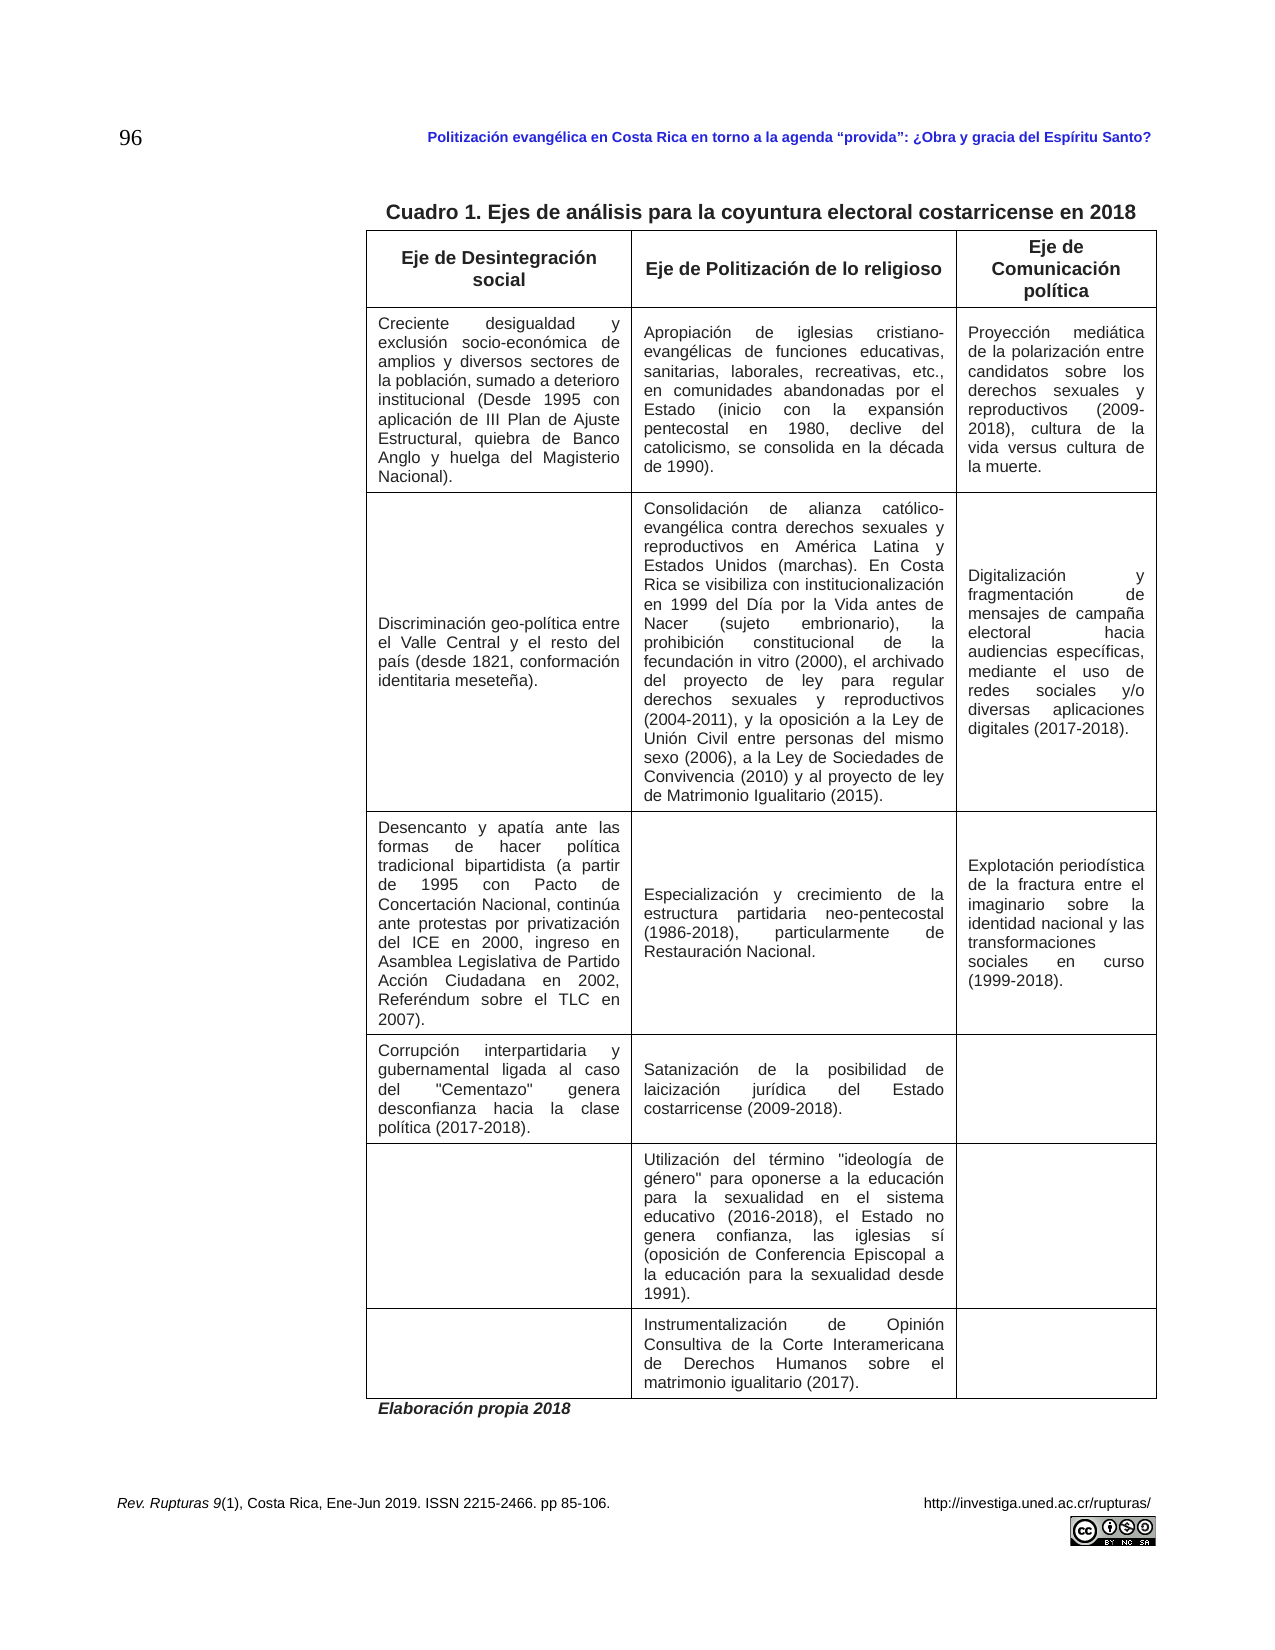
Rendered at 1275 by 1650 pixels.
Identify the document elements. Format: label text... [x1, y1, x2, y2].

table_cell Digitalización y fragmentación de mensajes de campaña electoral hacia audiencias específicas, mediante el uso de redes sociales y/o diversas aplicaciones digitales (2017-2018). [957, 493, 1156, 811]
table_cell Satanización de la posibilidad de laicización jurídica del Estado costarricense (2009-2018). [632, 1035, 956, 1142]
table_cell Apropiación de iglesias cristiano-evangélicas de funciones educativas, sanitarias, laborales, recreativas, etc., en comunidades abandonadas por el Estado (inicio con la expansión pentecostal en 1980, declive del catolicismo, se consolida en la década de 1990). [632, 308, 956, 492]
table_cell Eje de Comunicación política [957, 231, 1156, 307]
table_cell Utilización del término "ideología de género" para oponerse a la educación para la sexualidad en el sistema educativo (2016-2018), el Estado no genera confianza, las iglesias sí (oposición de Conferencia Episcopal a la educación para la sexualidad desde 1991). [632, 1144, 956, 1308]
table_cell Discriminación geo-política entre el Valle Central y el resto del país (desde 1821, conformación identitaria meseteña). [367, 493, 631, 811]
table_cell Corrupción interpartidaria y gubernamental ligada al caso del "Cementazo" genera desconfianza hacia la clase política (2017-2018). [367, 1035, 631, 1142]
table_cell [367, 1309, 631, 1397]
table_cell [957, 1309, 1156, 1397]
table_header Cuadro 1. Ejes de análisis para la coyuntura electoral costarricense en 2018 [366, 200, 1156, 229]
table_cell Especialización y crecimiento de la estructura partidaria neo-pentecostal (1986-2018), particularmente de Restauración Nacional. [632, 812, 956, 1034]
table_cell Eje de Politización de lo religioso [632, 231, 956, 307]
table_cell Eje de Desintegración social [367, 231, 631, 307]
table_cell Explotación periodística de la fractura entre el imaginario sobre la identidad nacional y las transformaciones sociales en curso (1999-2018). [957, 812, 1156, 1034]
table_cell [957, 1035, 1156, 1142]
table_cell [367, 1144, 631, 1308]
table_cell Creciente desigualdad y exclusión socio-económica de amplios y diversos sectores de la población, sumado a deterioro institucional (Desde 1995 con aplicación de III Plan de Ajuste Estructural, quiebra de Banco Anglo y huelga del Magisterio Nacional). [367, 308, 631, 492]
table_cell Elaboración propia 2018 [366, 1399, 1156, 1418]
table_cell Instrumentalización de Opinión Consultiva de la Corte Interamericana de Derechos Humanos sobre el matrimonio igualitario (2017). [632, 1309, 956, 1397]
table_cell Desencanto y apatía ante las formas de hacer política tradicional bipartidista (a partir de 1995 con Pacto de Concertación Nacional, continúa ante protestas por privatización del ICE en 2000, ingreso en Asamblea Legislativa de Partido Acción Ciudadana en 2002, Referéndum sobre el TLC en 2007). [367, 812, 631, 1034]
table_cell [957, 1144, 1156, 1308]
table_cell Consolidación de alianza católico-evangélica contra derechos sexuales y reproductivos en América Latina y Estados Unidos (marchas). En Costa Rica se visibiliza con institucionalización en 1999 del Día por la Vida antes de Nacer (sujeto embrionario), la prohibición constitucional de la fecundación in vitro (2000), el archivado del proyecto de ley para regular derechos sexuales y reproductivos (2004-2011), y la oposición a la Ley de Unión Civil entre personas del mismo sexo (2006), a la Ley de Sociedades de Convivencia (2010) y al proyecto de ley de Matrimonio Igualitario (2015). [632, 493, 956, 811]
table_cell Proyección mediática de la polarización entre candidatos sobre los derechos sexuales y reproductivos (2009-2018), cultura de la vida versus cultura de la muerte. [957, 308, 1156, 492]
picture [1070, 1516, 1156, 1546]
